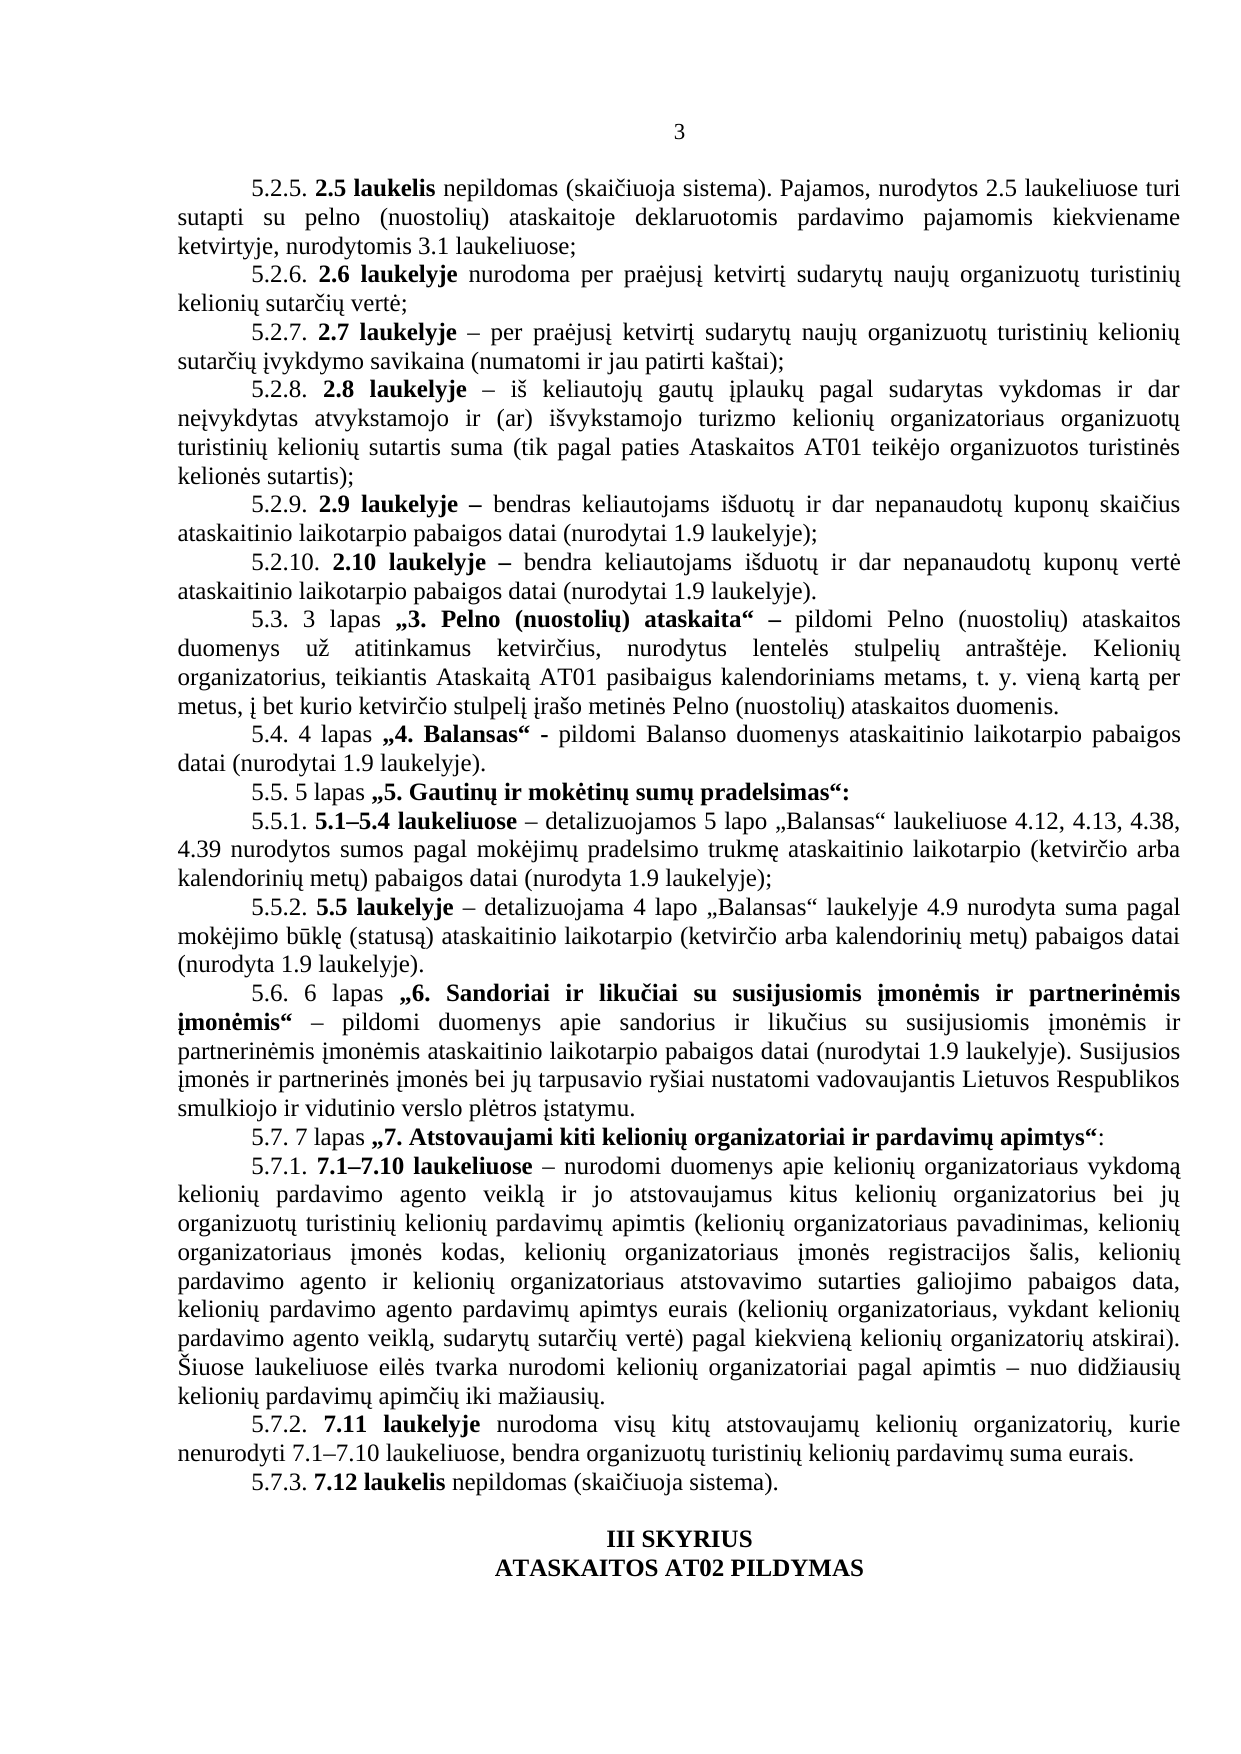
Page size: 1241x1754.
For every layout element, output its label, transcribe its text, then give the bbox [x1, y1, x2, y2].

text 5.2.7. 2.7 laukelyje – per praėjusį ketvirtį sudarytų naujų organizuotų turistinių kelionių sutarčių įvykdymo savikaina (numatomi ir jau patirti kaštai); [177, 317, 1181, 374]
text 5.2.10. 2.10 laukelyje – bendra keliautojams išduotų ir dar nepanaudotų kuponų vertė ataskaitinio laikotarpio pabaigos datai (nurodytai 1.9 laukelyje). [177, 547, 1181, 604]
text 5.7.2. 7.11 laukelyje nurodoma visų kitų atstovaujamų kelionių organizatorių, kurie nenurodyti 7.1–7.10 laukeliuose, bendra organizuotų turistinių kelionių pardavimų suma eurais. [177, 1409, 1181, 1467]
text 5.5.2. 5.5 laukelyje – detalizuojama 4 lapo „Balansas“ laukelyje 4.9 nurodyta suma pagal mokėjimo būklę (statusą) ataskaitinio laikotarpio (ketvirčio arba kalendorinių metų) pabaigos datai (nurodyta 1.9 laukelyje). [177, 892, 1181, 978]
text ATASKAITOS AT02 PILDYMAS [177, 1553, 1181, 1582]
text 5.2.6. 2.6 laukelyje nurodoma per praėjusį ketvirtį sudarytų naujų organizuotų turistinių kelionių sutarčių vertė; [177, 259, 1181, 317]
text III SKYRIUS [177, 1524, 1181, 1553]
text 5.5.1. 5.1–5.4 laukeliuose – detalizuojamos 5 lapo „Balansas“ laukeliuose 4.12, 4.13, 4.38, 4.39 nurodytos sumos pagal mokėjimų pradelsimo trukmę ataskaitinio laikotarpio (ketvirčio arba kalendorinių metų) pabaigos datai (nurodyta 1.9 laukelyje); [177, 806, 1181, 892]
text 5.2.9. 2.9 laukelyje – bendras keliautojams išduotų ir dar nepanaudotų kuponų skaičius ataskaitinio laikotarpio pabaigos datai (nurodytai 1.9 laukelyje); [177, 489, 1181, 547]
text 5.2.5. 2.5 laukelis nepildomas (skaičiuoja sistema). Pajamos, nurodytos 2.5 laukeliuose turi sutapti su pelno (nuostolių) ataskaitoje deklaruotomis pardavimo pajamomis kiekviename ketvirtyje, nurodytomis 3.1 laukeliuose; [177, 173, 1181, 259]
text 5.7.3. 7.12 laukelis nepildomas (skaičiuoja sistema). [177, 1467, 1181, 1496]
text 5.6. 6 lapas „6. Sandoriai ir likučiai su susijusiomis įmonėmis ir partnerinėmis įmonėmis“ – pildomi duomenys apie sandorius ir likučius su susijusiomis įmonėmis ir partnerinėmis įmonėmis ataskaitinio laikotarpio pabaigos datai (nurodytai 1.9 laukelyje). Susijusios įmonės ir partnerinės įmonės bei jų tarpusavio ryšiai nustatomi vadovaujantis Lietuvos Respublikos smulkiojo ir vidutinio verslo plėtros įstatymu. [177, 978, 1181, 1122]
text 5.7.1. 7.1–7.10 laukeliuose – nurodomi duomenys apie kelionių organizatoriaus vykdomą kelionių pardavimo agento veiklą ir jo atstovaujamus kitus kelionių organizatorius bei jų organizuotų turistinių kelionių pardavimų apimtis (kelionių organizatoriaus pavadinimas, kelionių organizatoriaus įmonės kodas, kelionių organizatoriaus įmonės registracijos šalis, kelionių pardavimo agento ir kelionių organizatoriaus atstovavimo sutarties galiojimo pabaigos data, kelionių pardavimo agento pardavimų apimtys eurais (kelionių organizatoriaus, vykdant kelionių pardavimo agento veiklą, sudarytų sutarčių vertė) pagal kiekvieną kelionių organizatorių atskirai). Šiuose laukeliuose eilės tvarka nurodomi kelionių organizatoriai pagal apimtis – nuo didžiausių kelionių pardavimų apimčių iki mažiausių. [177, 1151, 1181, 1409]
text 5.3. 3 lapas „3. Pelno (nuostolių) ataskaita“ – pildomi Pelno (nuostolių) ataskaitos duomenys už atitinkamus ketvirčius, nurodytus lentelės stulpelių antraštėje. Kelionių organizatorius, teikiantis Ataskaitą AT01 pasibaigus kalendoriniams metams, t. y. vieną kartą per metus, į bet kurio ketvirčio stulpelį įrašo metinės Pelno (nuostolių) ataskaitos duomenis. [177, 604, 1181, 719]
text 5.2.8. 2.8 laukelyje – iš keliautojų gautų įplaukų pagal sudarytas vykdomas ir dar neįvykdytas atvykstamojo ir (ar) išvykstamojo turizmo kelionių organizatoriaus organizuotų turistinių kelionių sutartis suma (tik pagal paties Ataskaitos AT01 teikėjo organizuotos turistinės kelionės sutartis); [177, 374, 1181, 489]
text 5.4. 4 lapas „4. Balansas“ - pildomi Balanso duomenys ataskaitinio laikotarpio pabaigos datai (nurodytai 1.9 laukelyje). [177, 719, 1181, 777]
text 5.7. 7 lapas „7. Atstovaujami kiti kelionių organizatoriai ir pardavimų apimtys“: [177, 1122, 1181, 1151]
text 5.5. 5 lapas „5. Gautinų ir mokėtinų sumų pradelsimas“: [177, 777, 1181, 806]
